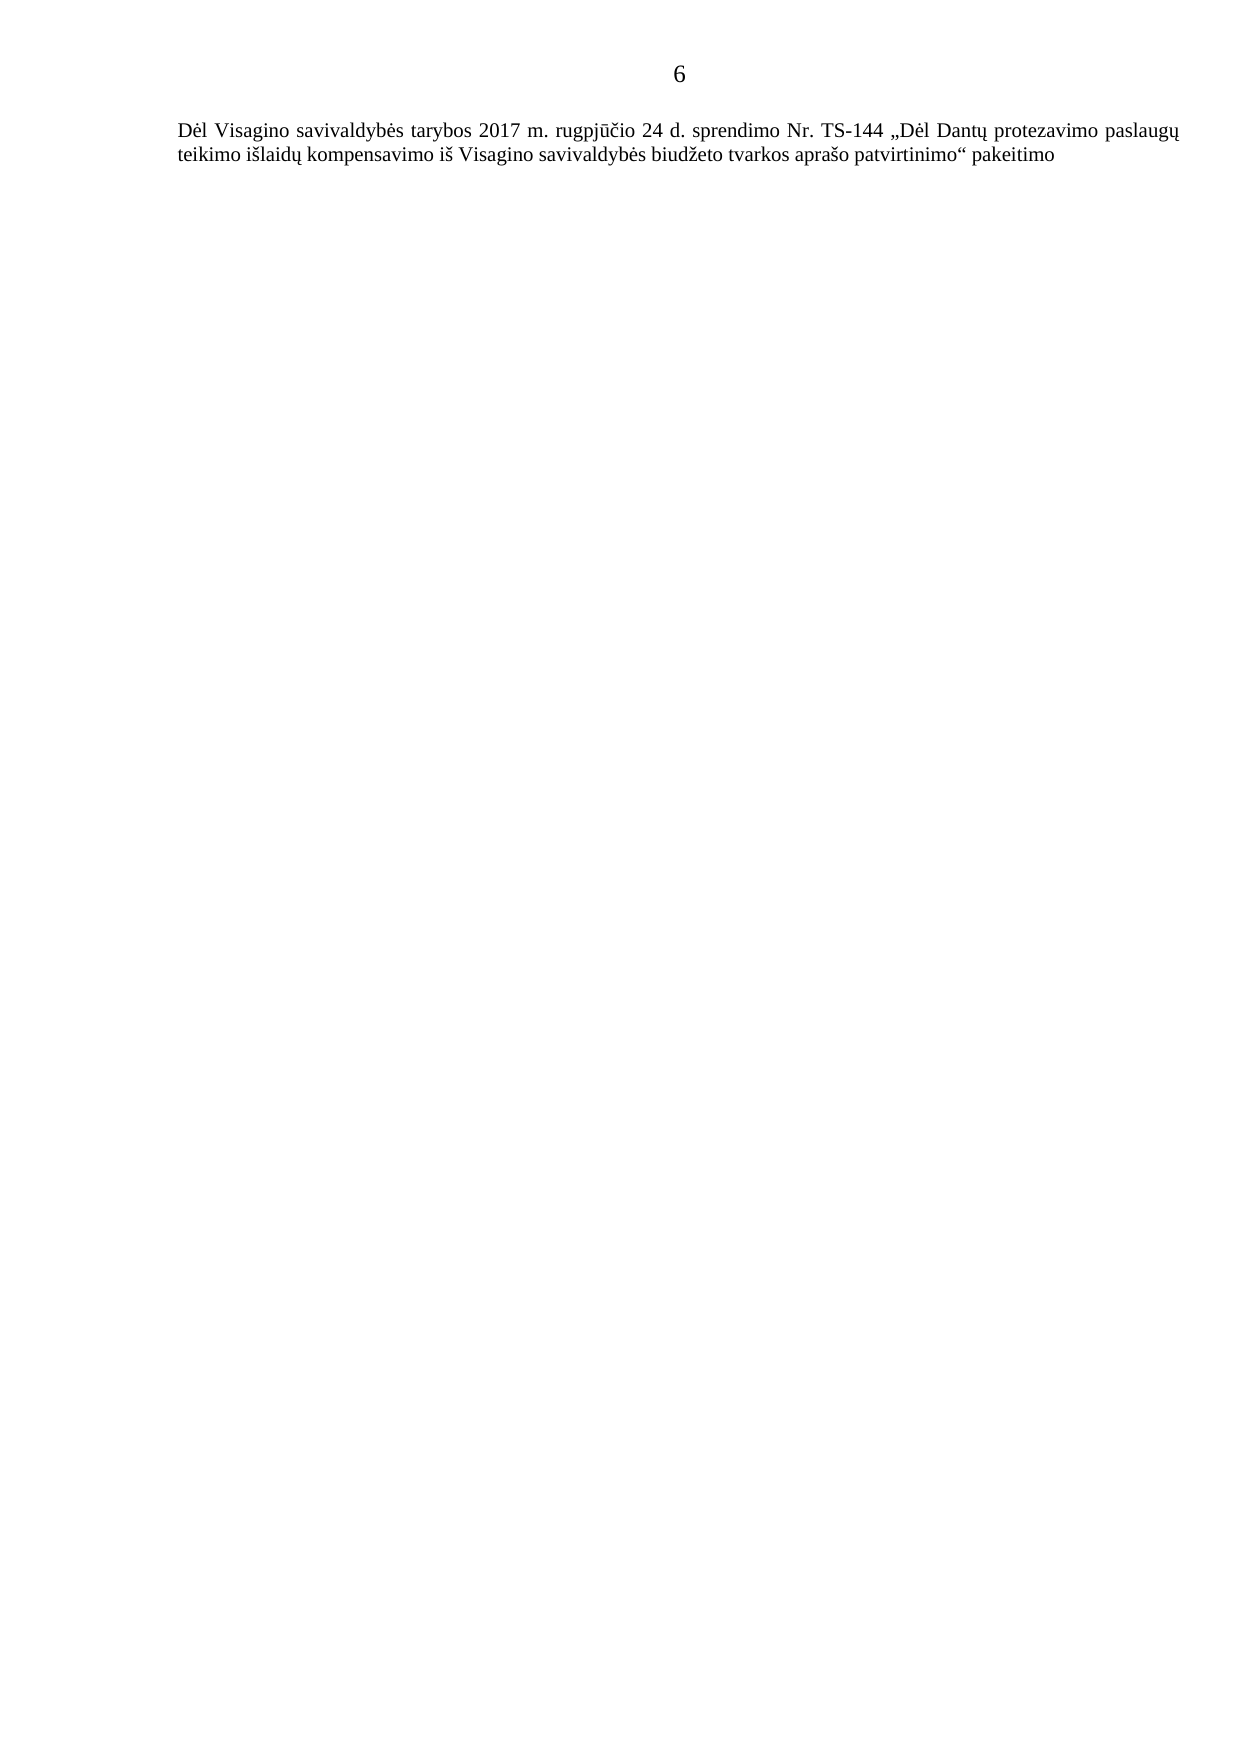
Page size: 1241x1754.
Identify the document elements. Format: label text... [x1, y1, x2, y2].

text Dėl Visagino savivaldybės tarybos 2017 m. rugpjūčio 24 d. sprendimo Nr. TS-144 „Dėl Dantų protezavimo paslaugų teikimo išlaidų kompensavimo iš Visagino savivaldybės biudžeto tvarkos aprašo patvirtinimo“ pakeitimo [177, 118, 1181, 166]
